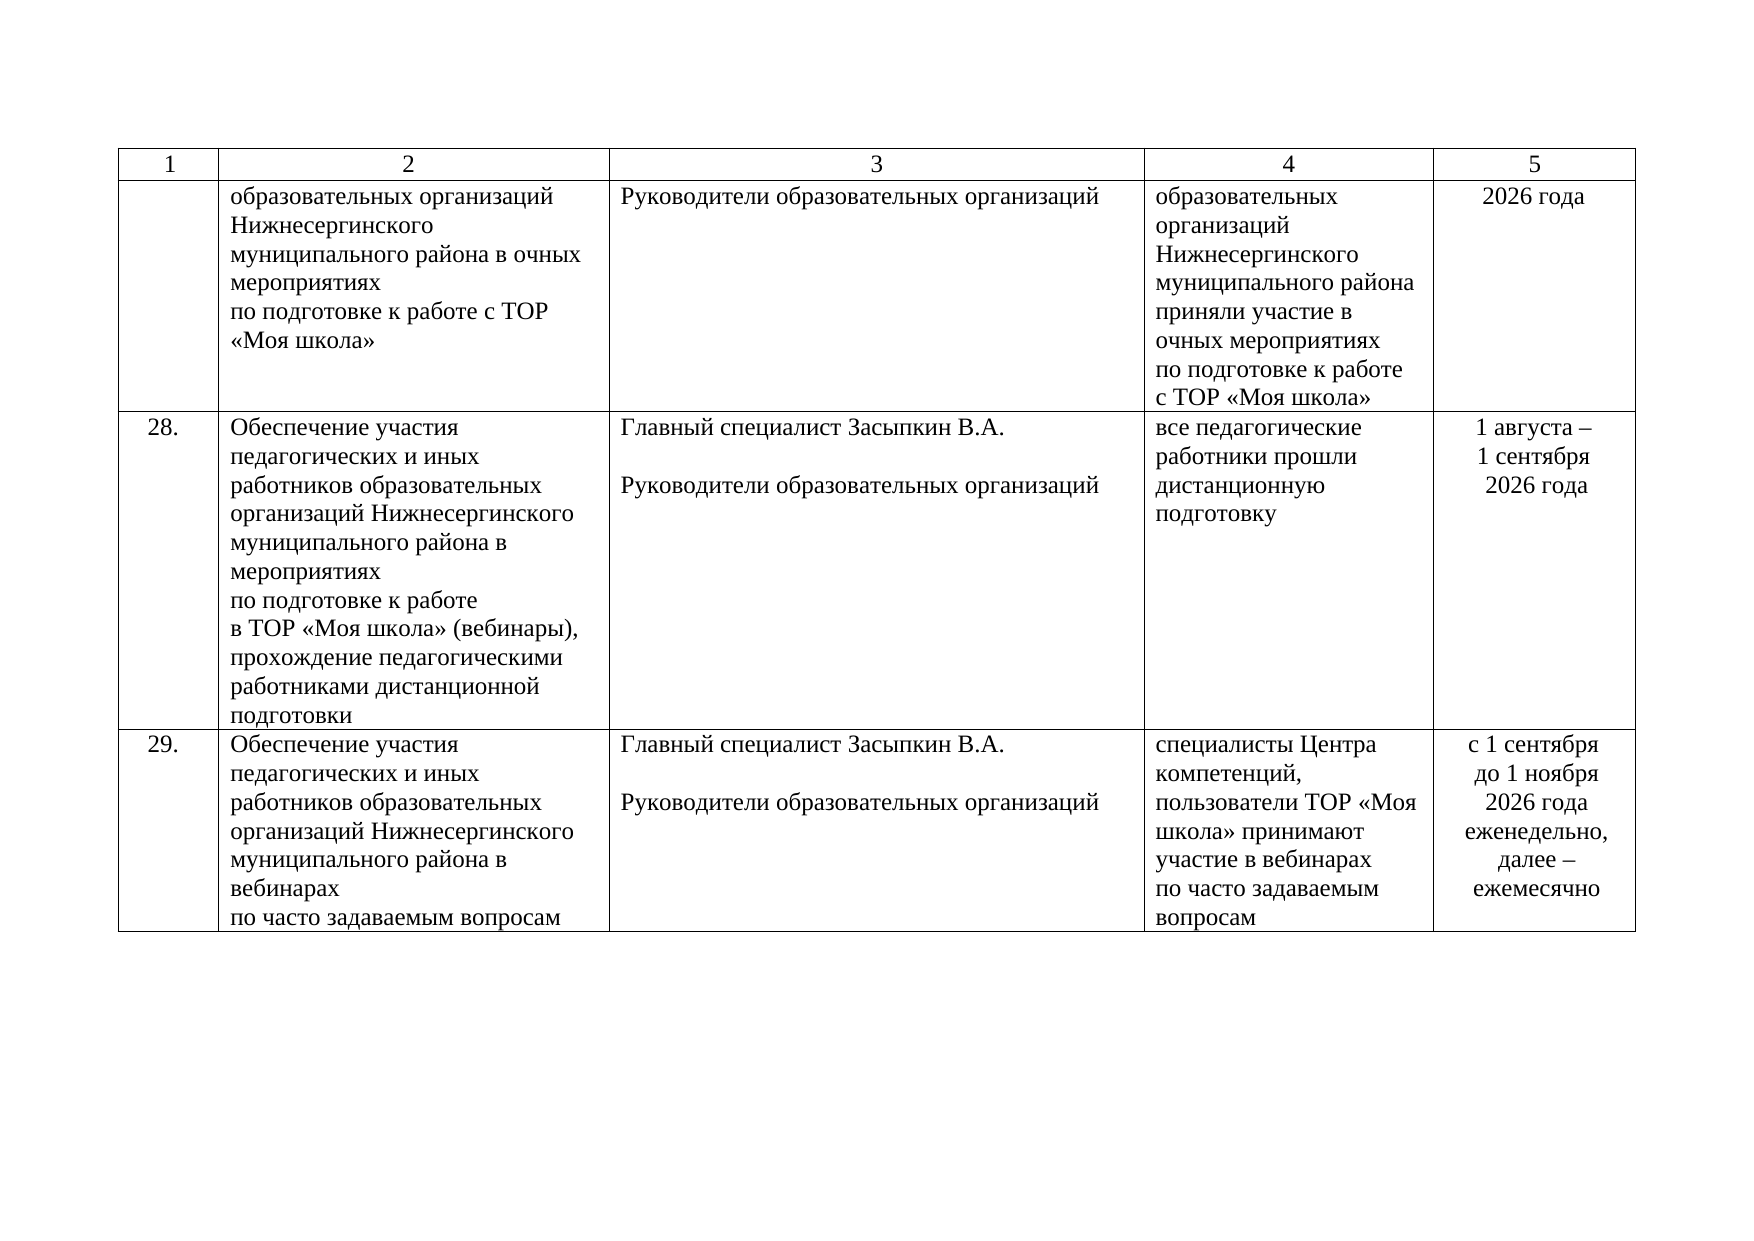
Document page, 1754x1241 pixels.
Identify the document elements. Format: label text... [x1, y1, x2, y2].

table_cell образовательных организаций Нижнесергинского муниципального района в очных мероприятиях по подготовке к работе с ТОР «Моя школа» [219, 181, 609, 411]
table_cell специалисты Центра компетенций, пользователи ТОР «Моя школа» принимают участие в вебинарах по часто задаваемым вопросам [1145, 730, 1433, 931]
table_cell [119, 181, 218, 411]
table_header 5 [1434, 149, 1635, 180]
table_cell Главный специалист Засыпкин В.А. Руководители образовательных организаций [610, 730, 1144, 931]
table_cell Обеспечение участия педагогических и иных работников образовательных организаций Нижнесергинского муниципального района в вебинарах по часто задаваемым вопросам [219, 730, 609, 931]
table_cell 2026 года [1434, 181, 1635, 411]
table_cell Руководители образовательных организаций [610, 181, 1144, 411]
table_cell с 1 сентября до 1 ноября 2026 года еженедельно, далее – ежемесячно [1434, 730, 1635, 931]
table_header 2 [219, 149, 609, 180]
table_cell 1 августа – 1 сентября 2026 года [1434, 412, 1635, 728]
table_cell образовательных организаций Нижнесергинского муниципального района приняли участие в очных мероприятиях по подготовке к работе с ТОР «Моя школа» [1145, 181, 1433, 411]
table_header 3 [610, 149, 1144, 180]
table_header 4 [1145, 149, 1433, 180]
table_cell Обеспечение участия педагогических и иных работников образовательных организаций Нижнесергинского муниципального района в мероприятиях по подготовке к работе в ТОР «Моя школа» (вебинары), прохождение педагогическими работниками дистанционной подготовки [219, 412, 609, 728]
table_cell 28. [119, 412, 218, 728]
table_cell все педагогические работники прошли дистанционную подготовку [1145, 412, 1433, 728]
table_cell 29. [119, 730, 218, 931]
table_cell Главный специалист Засыпкин В.А. Руководители образовательных организаций [610, 412, 1144, 728]
